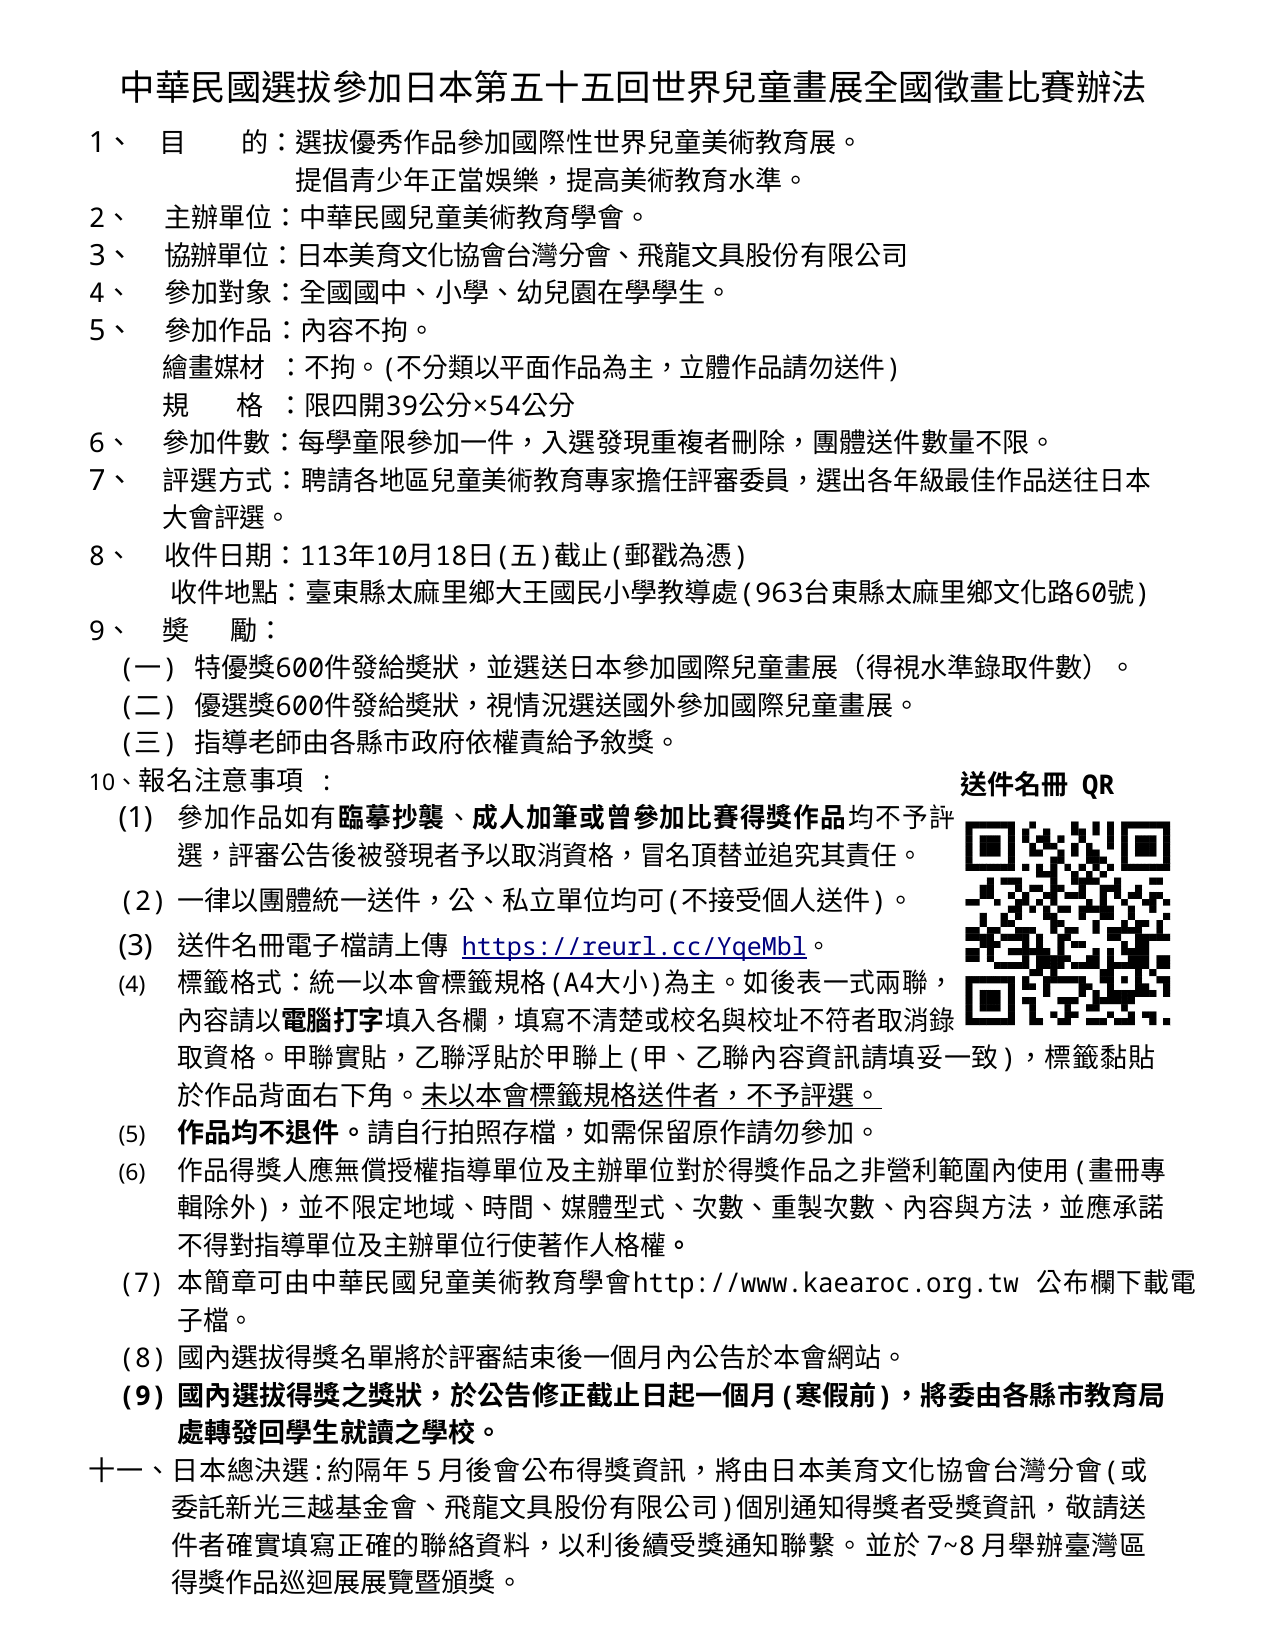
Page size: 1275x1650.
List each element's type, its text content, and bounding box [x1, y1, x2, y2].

text (一) 特優獎600件發給奬狀，並選送日本參加國際兒童畫展（得視水準錄取件數）。 [118, 648, 1181, 685]
text 十一、日本總決選:約隔年5月後會公布得獎資訊，將由日本美育文化協會台灣分會(或委託新光三越基金會、飛龍文具股份有限公司)個別通知得獎者受獎資訊，敬請送件者確實填寫正確的聯絡資料，以利後續受獎通知聯繫。並於7~8月舉辦臺灣區得獎作品巡迴展展覽暨頒獎。 [88, 1450, 1147, 1600]
text (二) 優選獎600件發給奬狀，視情況選送國外參加國際兒童畫展。 [118, 685, 1137, 723]
list 國內選拔得獎之獎狀，於公告修正截止日起一個月(寒假前)，將委由各縣市教育局處轉發回學生就讀之學校。 [118, 1375, 1166, 1450]
list 收件日期：113年10月18日(五)截止(郵戳為憑) [89, 535, 1152, 573]
list 送件名冊電子檔請上傳 https://reurl.cc/YqeMbl。 [118, 925, 955, 963]
text (三) 指導老師由各縣市政府依權責給予敘獎。 [118, 723, 1194, 811]
text 送件名冊 QR cord [960, 763, 1179, 804]
list 本簡章可由中華民國兒童美術教育學會http://www.kaearoc.org.tw 公布欄下載電子檔。 [89, 1263, 1166, 1338]
text 繪畫媒材 ：不拘。(不分類以平面作品為主，立體作品請勿送件) [162, 348, 1152, 385]
list 標籤格式：統一以本會標籤規格(A4大小)為主。如後表一式兩聯，內容請以電腦打字填入各欄，填寫不清楚或校名與校址不符者取消錄取資格。甲聯實貼，乙聯浮貼於甲聯上(甲、乙聯內容資訊請填妥一致)，標籤黏貼於作品背面右下角。未以本會標籤規格送件者，不予評選。 [118, 963, 1155, 1113]
list 作品得獎人應無償授權指導單位及主辦單位對於得獎作品之非營利範圍內使用(畫冊專輯除外)，並不限定地域、時間、媒體型式、次數、重製次數、內容與方法，並應承諾不得對指導單位及主辦單位行使著作人格權。 [118, 1150, 1166, 1263]
list 協辦單位：日本美育文化協會台灣分會、飛龍文具股份有限公司 [89, 235, 1166, 273]
list 目 的：選拔優秀作品參加國際性世界兒童美術教育展。 [88, 123, 1166, 160]
list 評選方式：聘請各地區兒童美術教育專家擔任評審委員，選出各年級最佳作品送往日本大會評選。 [89, 460, 1152, 535]
list 報名注意事項 : [89, 760, 945, 798]
text 收件地點：臺東縣太麻里鄉大王國民小學教導處(963台東縣太麻里鄉文化路60號) [89, 573, 1196, 610]
list 一律以團體統一送件，公、私立單位均可(不接受個人送件)。 [118, 880, 955, 918]
list 參加作品如有臨摹抄襲、成人加筆或曾參加比賽得獎作品均不予評選，評審公告後被發現者予以取消資格，冒名頂替並追究其責任。 [118, 798, 955, 873]
list 參加件數：每學童限參加一件，入選發現重複者刪除，團體送件數量不限。 [89, 423, 1181, 460]
subtitle 中華民國選拔參加日本第五十五回世界兒童畫展全國徵畫比賽辦法 [85, 59, 1181, 110]
list 參加對象：全國國中、小學、幼兒園在學學生。 [89, 273, 1152, 310]
list 參加作品：內容不拘。 [89, 310, 1152, 348]
text 提倡青少年正當娛樂，提高美術教育水準。 [147, 160, 1166, 198]
text 規 格 ：限四開39公分×54公分 [162, 385, 1152, 423]
list 作品均不退件。請自行拍照存檔，如需保留原作請勿參加。 [118, 1113, 1166, 1150]
list 國內選拔得獎名單將於評審結束後一個月內公告於本會網站。 [118, 1338, 1166, 1375]
list 奬 勵： [89, 610, 1166, 648]
list 主辦單位：中華民國兒童美術教育學會。 [89, 198, 1152, 235]
